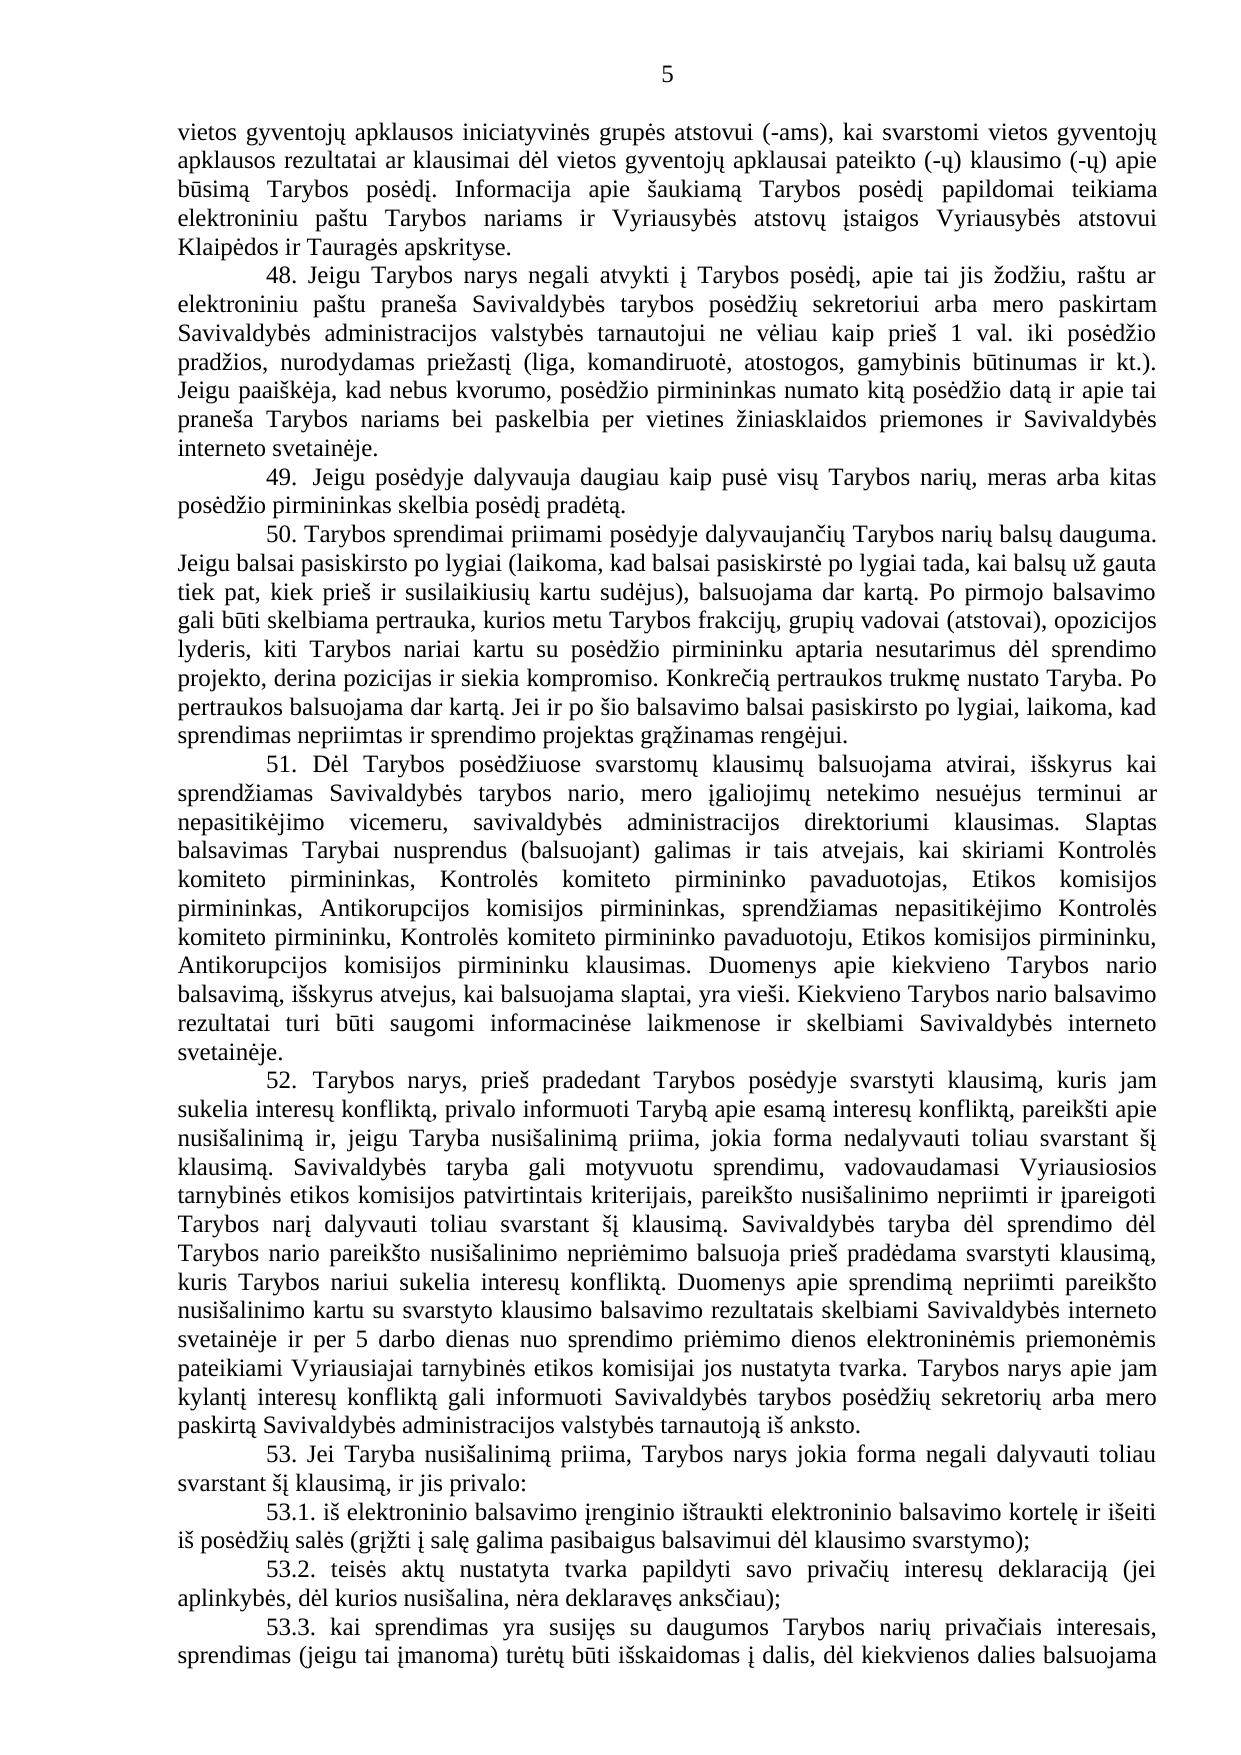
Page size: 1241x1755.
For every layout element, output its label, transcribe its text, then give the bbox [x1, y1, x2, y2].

text vietos gyventojų apklausos iniciatyvinės grupės atstovui (-ams), kai svarstomi vietos gyventojų apklausos rezultatai ar klausimai dėl vietos gyventojų apklausai pateikto (-ų) klausimo (-ų) apie būsimą Tarybos posėdį. Informacija apie šaukiamą Tarybos posėdį papildomai teikiama elektroniniu paštu Tarybos nariams ir Vyriausybės atstovų įstaigos Vyriausybės atstovui Klaipėdos ir Tauragės apskrityse. [177, 117, 1158, 260]
text 53.2. teisės aktų nustatyta tvarka papildyti savo privačių interesų deklaraciją (jei aplinkybės, dėl kurios nusišalina, nėra deklaravęs anksčiau); [177, 1554, 1158, 1612]
text 48. Jeigu Tarybos narys negali atvykti į Tarybos posėdį, apie tai jis žodžiu, raštu ar elektroniniu paštu praneša Savivaldybės tarybos posėdžių sekretoriui arba mero paskirtam Savivaldybės administracijos valstybės tarnautojui ne vėliau kaip prieš 1 val. iki posėdžio pradžios, nurodydamas priežastį (liga, komandiruotė, atostogos, gamybinis būtinumas ir kt.). Jeigu paaiškėja, kad nebus kvorumo, posėdžio pirmininkas numato kitą posėdžio datą ir apie tai praneša Tarybos nariams bei paskelbia per vietines žiniasklaidos priemones ir Savivaldybės interneto svetainėje. [177, 260, 1158, 462]
text 50. Tarybos sprendimai priimami posėdyje dalyvaujančių Tarybos narių balsų dauguma. Jeigu balsai pasiskirsto po lygiai (laikoma, kad balsai pasiskirstė po lygiai tada, kai balsų už gauta tiek pat, kiek prieš ir susilaikiusių kartu sudėjus), balsuojama dar kartą. Po pirmojo balsavimo gali būti skelbiama pertrauka, kurios metu Tarybos frakcijų, grupių vadovai (atstovai), opozicijos lyderis, kiti Tarybos nariai kartu su posėdžio pirmininku aptaria nesutarimus dėl sprendimo projekto, derina pozicijas ir siekia kompromiso. Konkrečią pertraukos trukmę nustato Taryba. Po pertraukos balsuojama dar kartą. Jei ir po šio balsavimo balsai pasiskirsto po lygiai, laikoma, kad sprendimas nepriimtas ir sprendimo projektas grąžinamas rengėjui. [177, 519, 1158, 749]
text 53. Jei Taryba nusišalinimą priima, Tarybos narys jokia forma negali dalyvauti toliau svarstant šį klausimą, ir jis privalo: [177, 1439, 1158, 1497]
text 52. Tarybos narys, prieš pradedant Tarybos posėdyje svarstyti klausimą, kuris jam sukelia interesų konfliktą, privalo informuoti Tarybą apie esamą interesų konfliktą, pareikšti apie nusišalinimą ir, jeigu Taryba nusišalinimą priima, jokia forma nedalyvauti toliau svarstant šį klausimą. Savivaldybės taryba gali motyvuotu sprendimu, vadovaudamasi Vyriausiosios tarnybinės etikos komisijos patvirtintais kriterijais, pareikšto nusišalinimo nepriimti ir įpareigoti Tarybos narį dalyvauti toliau svarstant šį klausimą. Savivaldybės taryba dėl sprendimo dėl Tarybos nario pareikšto nusišalinimo nepriėmimo balsuoja prieš pradėdama svarstyti klausimą, kuris Tarybos nariui sukelia interesų konfliktą. Duomenys apie sprendimą nepriimti pareikšto nusišalinimo kartu su svarstyto klausimo balsavimo rezultatais skelbiami Savivaldybės interneto svetainėje ir per 5 darbo dienas nuo sprendimo priėmimo dienos elektroninėmis priemonėmis pateikiami Vyriausiajai tarnybinės etikos komisijai jos nustatyta tvarka. Tarybos narys apie jam kylantį interesų konfliktą gali informuoti Savivaldybės tarybos posėdžių sekretorių arba mero paskirtą Savivaldybės administracijos valstybės tarnautoją iš anksto. [177, 1065, 1158, 1439]
text 53.1. iš elektroninio balsavimo įrenginio ištraukti elektroninio balsavimo kortelę ir išeiti iš posėdžių salės (grįžti į salę galima pasibaigus balsavimui dėl klausimo svarstymo); [177, 1497, 1158, 1554]
text 49. Jeigu posėdyje dalyvauja daugiau kaip pusė visų Tarybos narių, meras arba kitas posėdžio pirmininkas skelbia posėdį pradėtą. [177, 462, 1158, 519]
text 53.3. kai sprendimas yra susijęs su daugumos Tarybos narių privačiais interesais, sprendimas (jeigu tai įmanoma) turėtų būti išskaidomas į dalis, dėl kiekvienos dalies balsuojama [177, 1612, 1158, 1669]
text 51. Dėl Tarybos posėdžiuose svarstomų klausimų balsuojama atvirai, išskyrus kai sprendžiamas Savivaldybės tarybos nario, mero įgaliojimų netekimo nesuėjus terminui ar nepasitikėjimo vicemeru, savivaldybės administracijos direktoriumi klausimas. Slaptas balsavimas Tarybai nusprendus (balsuojant) galimas ir tais atvejais, kai skiriami Kontrolės komiteto pirmininkas, Kontrolės komiteto pirmininko pavaduotojas, Etikos komisijos pirmininkas, Antikorupcijos komisijos pirmininkas, sprendžiamas nepasitikėjimo Kontrolės komiteto pirmininku, Kontrolės komiteto pirmininko pavaduotoju, Etikos komisijos pirmininku, Antikorupcijos komisijos pirmininku klausimas. Duomenys apie kiekvieno Tarybos nario balsavimą, išskyrus atvejus, kai balsuojama slaptai, yra vieši. Kiekvieno Tarybos nario balsavimo rezultatai turi būti saugomi informacinėse laikmenose ir skelbiami Savivaldybės interneto svetainėje. [177, 749, 1158, 1065]
